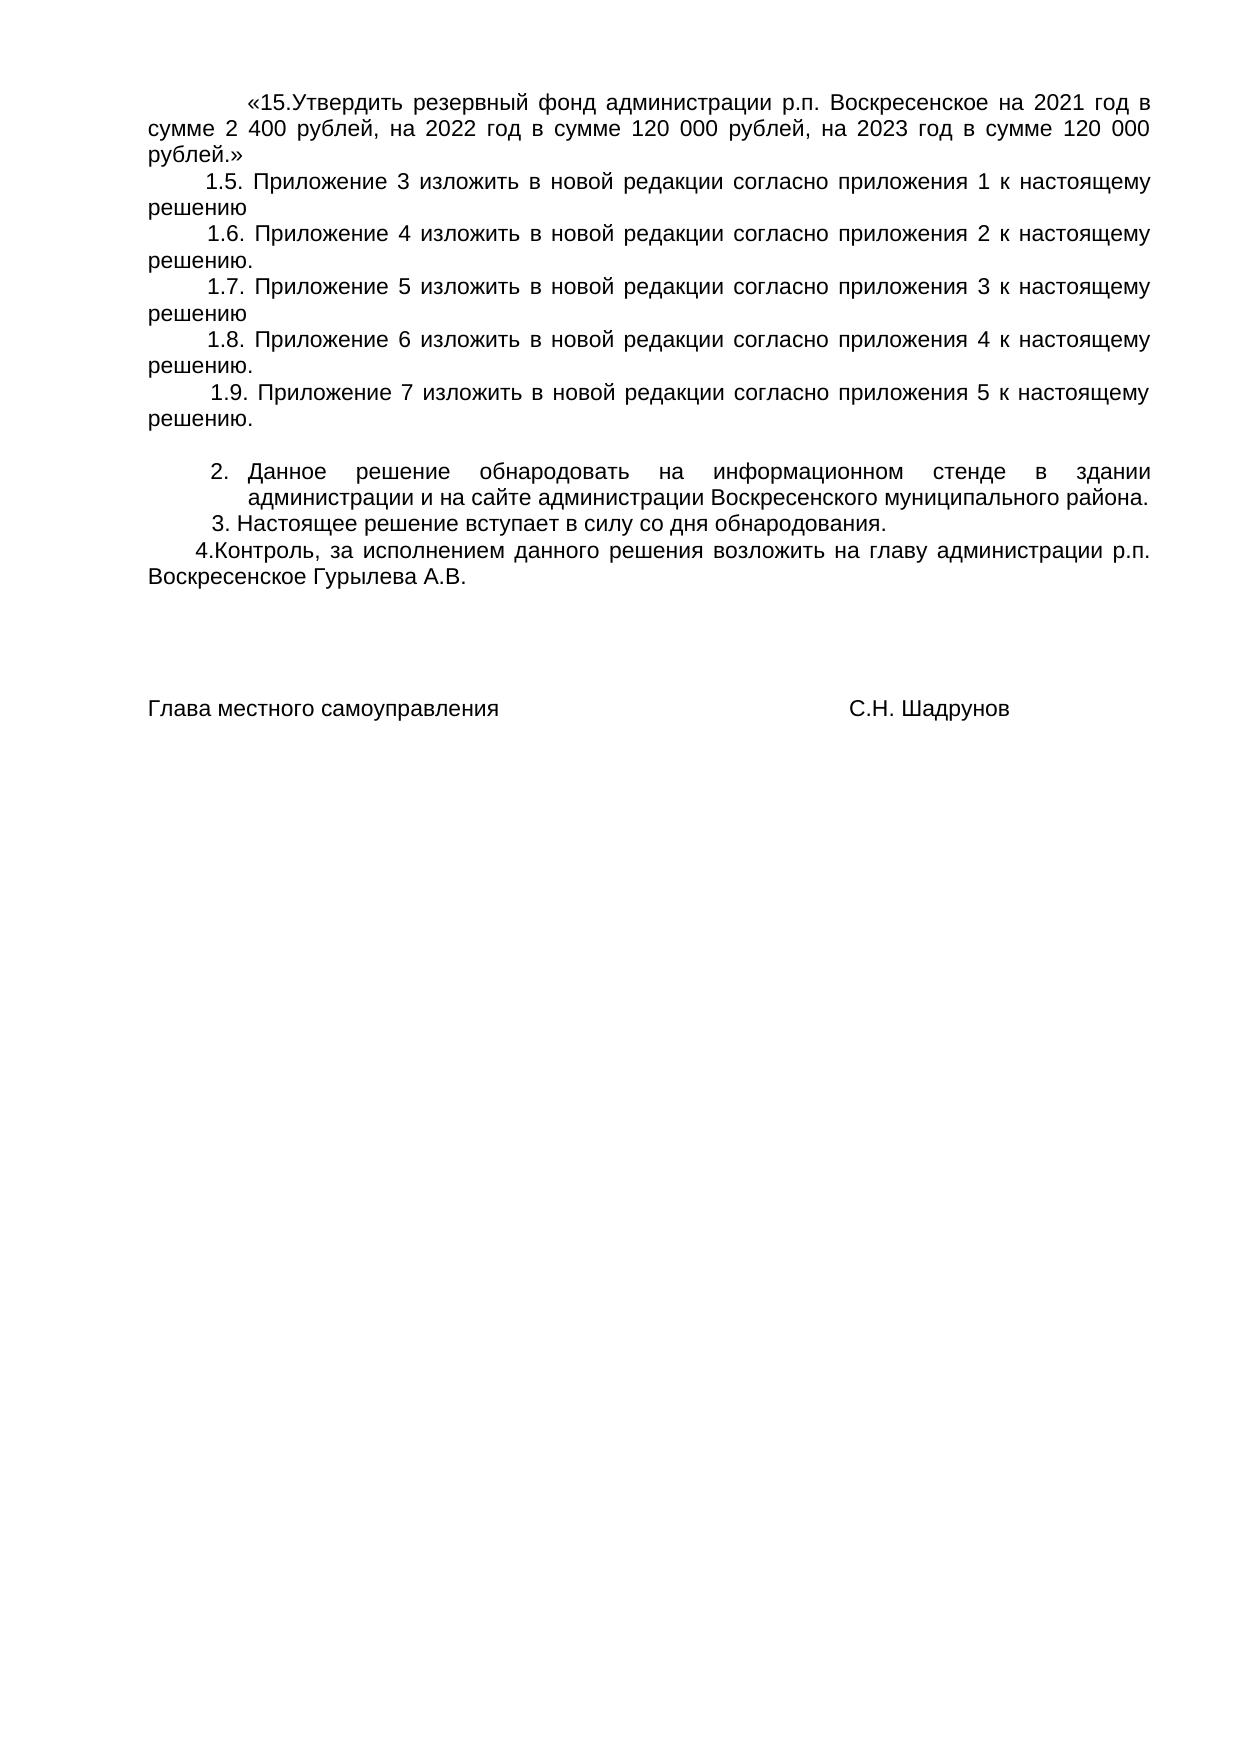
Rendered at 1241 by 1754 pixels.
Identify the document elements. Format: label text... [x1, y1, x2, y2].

text 3. Настоящее решение вступает в силу со дня обнародования. [148, 510, 1152, 537]
text Глава местного самоуправления С.Н. Шадрунов [148, 695, 1152, 721]
text 1.5. Приложение 3 изложить в новой редакции согласно приложения 1 к настоящему решению [148, 168, 1152, 220]
text 1.7. Приложение 5 изложить в новой редакции согласно приложения 3 к настоящему решению [148, 273, 1152, 326]
list 1.9. Приложение 7 изложить в новой редакции согласно приложения 5 к настоящему решению. [148, 378, 1152, 431]
list Данное решение обнародовать на информационном стенде в здании администрации и на сайте администрации Воскресенского муниципального района. [210, 458, 1152, 510]
text 4.Контроль, за исполнением данного решения возложить на главу администрации р.п. Воскресенское Гурылева А.В. [148, 537, 1152, 589]
list «15.Утвердить резервный фонд администрации р.п. Воскресенское на 2021 год в сумме 2 400 рублей, на 2022 год в сумме 120 000 рублей, на 2023 год в сумме 120 000 рублей.» [148, 89, 1152, 168]
text 1.8. Приложение 6 изложить в новой редакции согласно приложения 4 к настоящему решению. [148, 326, 1152, 378]
text 1.6. Приложение 4 изложить в новой редакции согласно приложения 2 к настоящему решению. [148, 220, 1152, 273]
